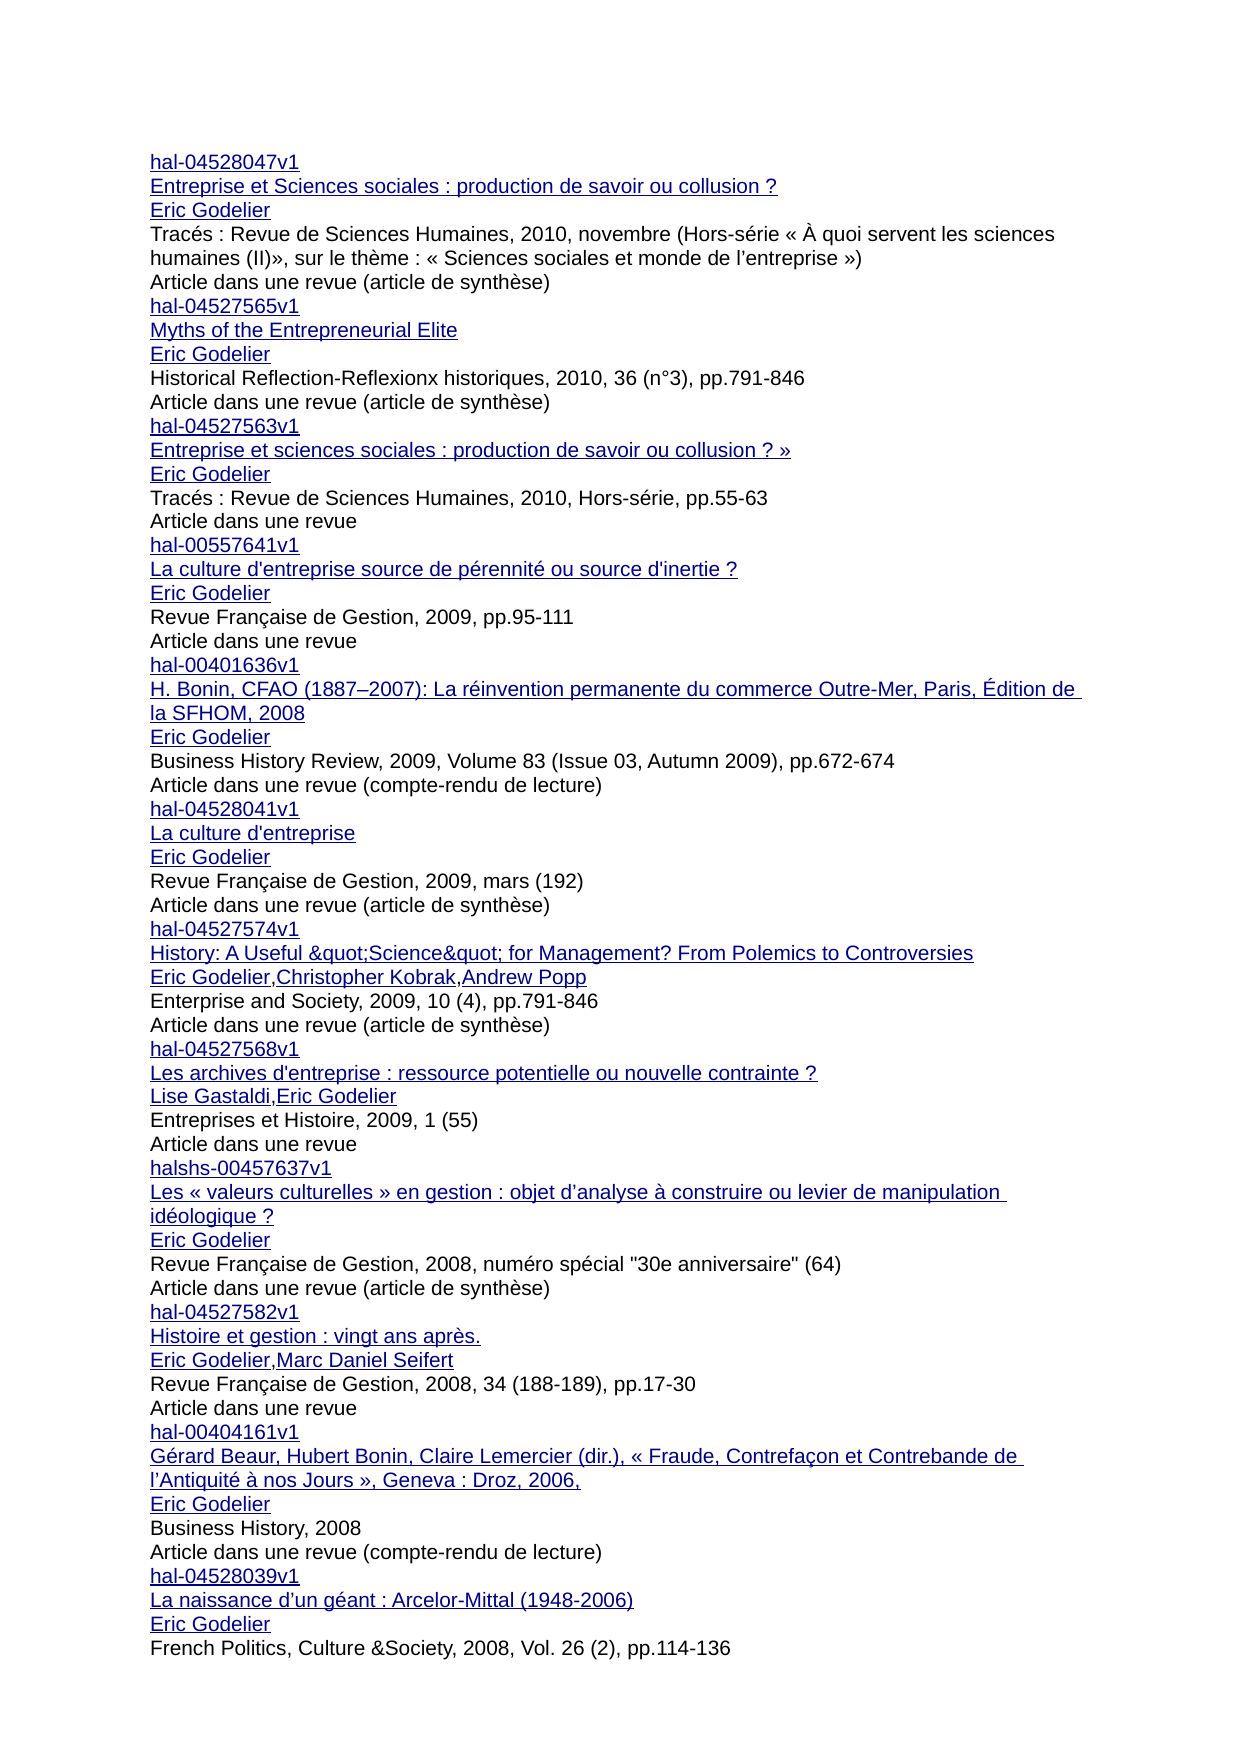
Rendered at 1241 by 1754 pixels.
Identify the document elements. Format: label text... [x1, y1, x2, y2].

table_cell Entreprise et Sciences sociales : production de savoir ou collusion ? Eric Godelier Tracés : Revue de Sciences Humaines, 2010, novembre (Hors-série « À quoi servent les sciences humaines (II)», sur le thème : « Sciences sociales et monde de l’entreprise ») Article dans une revue (article de synthèse) hal-04527565v1 [150, 174, 1090, 318]
table_cell History: A Useful &quot;Science&quot; for Management? From Polemics to Controversies Eric Godelier,Christopher Kobrak,Andrew Popp Enterprise and Society, 2009, 10 (4), pp.791-846 Article dans une revue (article de synthèse) hal-04527568v1 [150, 941, 1090, 1060]
table_cell La culture d'entreprise source de pérennité ou source d'inertie ? Eric Godelier Revue Française de Gestion, 2009, pp.95-111 Article dans une revue hal-00401636v1 [150, 557, 1090, 677]
table_cell Histoire et gestion : vingt ans après. Eric Godelier,Marc Daniel Seifert Revue Française de Gestion, 2008, 34 (188-189), pp.17-30 Article dans une revue hal-00404161v1 [150, 1324, 1090, 1444]
table_cell La naissance d’un géant : Arcelor-Mittal (1948-2006) Eric Godelier French Politics, Culture &Society, 2008, Vol. 26 (2), pp.114-136 [150, 1588, 1090, 1659]
table_cell hal-04528047v1 [150, 150, 1090, 174]
table_cell La culture d'entreprise Eric Godelier Revue Française de Gestion, 2009, mars (192) Article dans une revue (article de synthèse) hal-04527574v1 [150, 821, 1090, 941]
table_cell Myths of the Entrepreneurial Elite Eric Godelier Historical Reflection-Reflexionx historiques, 2010, 36 (n°3), pp.791-846 Article dans une revue (article de synthèse) hal-04527563v1 [150, 318, 1090, 437]
table_cell Entreprise et sciences sociales : production de savoir ou collusion ? » Eric Godelier Tracés : Revue de Sciences Humaines, 2010, Hors-série, pp.55-63 Article dans une revue hal-00557641v1 [150, 438, 1090, 557]
table_cell H. Bonin, CFAO (1887–2007): La réinvention permanente du commerce Outre-Mer, Paris, Édition de la SFHOM, 2008 Eric Godelier Business History Review, 2009, Volume 83 (Issue 03, Autumn 2009), pp.672-674 Article dans une revue (compte-rendu de lecture) hal-04528041v1 [150, 677, 1090, 821]
table_cell Les « valeurs culturelles » en gestion : objet d’analyse à construire ou levier de manipulation idéologique ? Eric Godelier Revue Française de Gestion, 2008, numéro spécial "30e anniversaire" (64) Article dans une revue (article de synthèse) hal-04527582v1 [150, 1180, 1090, 1324]
table_cell Gérard Beaur, Hubert Bonin, Claire Lemercier (dir.), « Fraude, Contrefaçon et Contrebande de l’Antiquité à nos Jours », Geneva : Droz, 2006, Eric Godelier Business History, 2008 Article dans une revue (compte-rendu de lecture) hal-04528039v1 [150, 1444, 1090, 1587]
table_cell Les archives d'entreprise : ressource potentielle ou nouvelle contrainte ? Lise Gastaldi,Eric Godelier Entreprises et Histoire, 2009, 1 (55) Article dans une revue halshs-00457637v1 [150, 1060, 1090, 1180]
